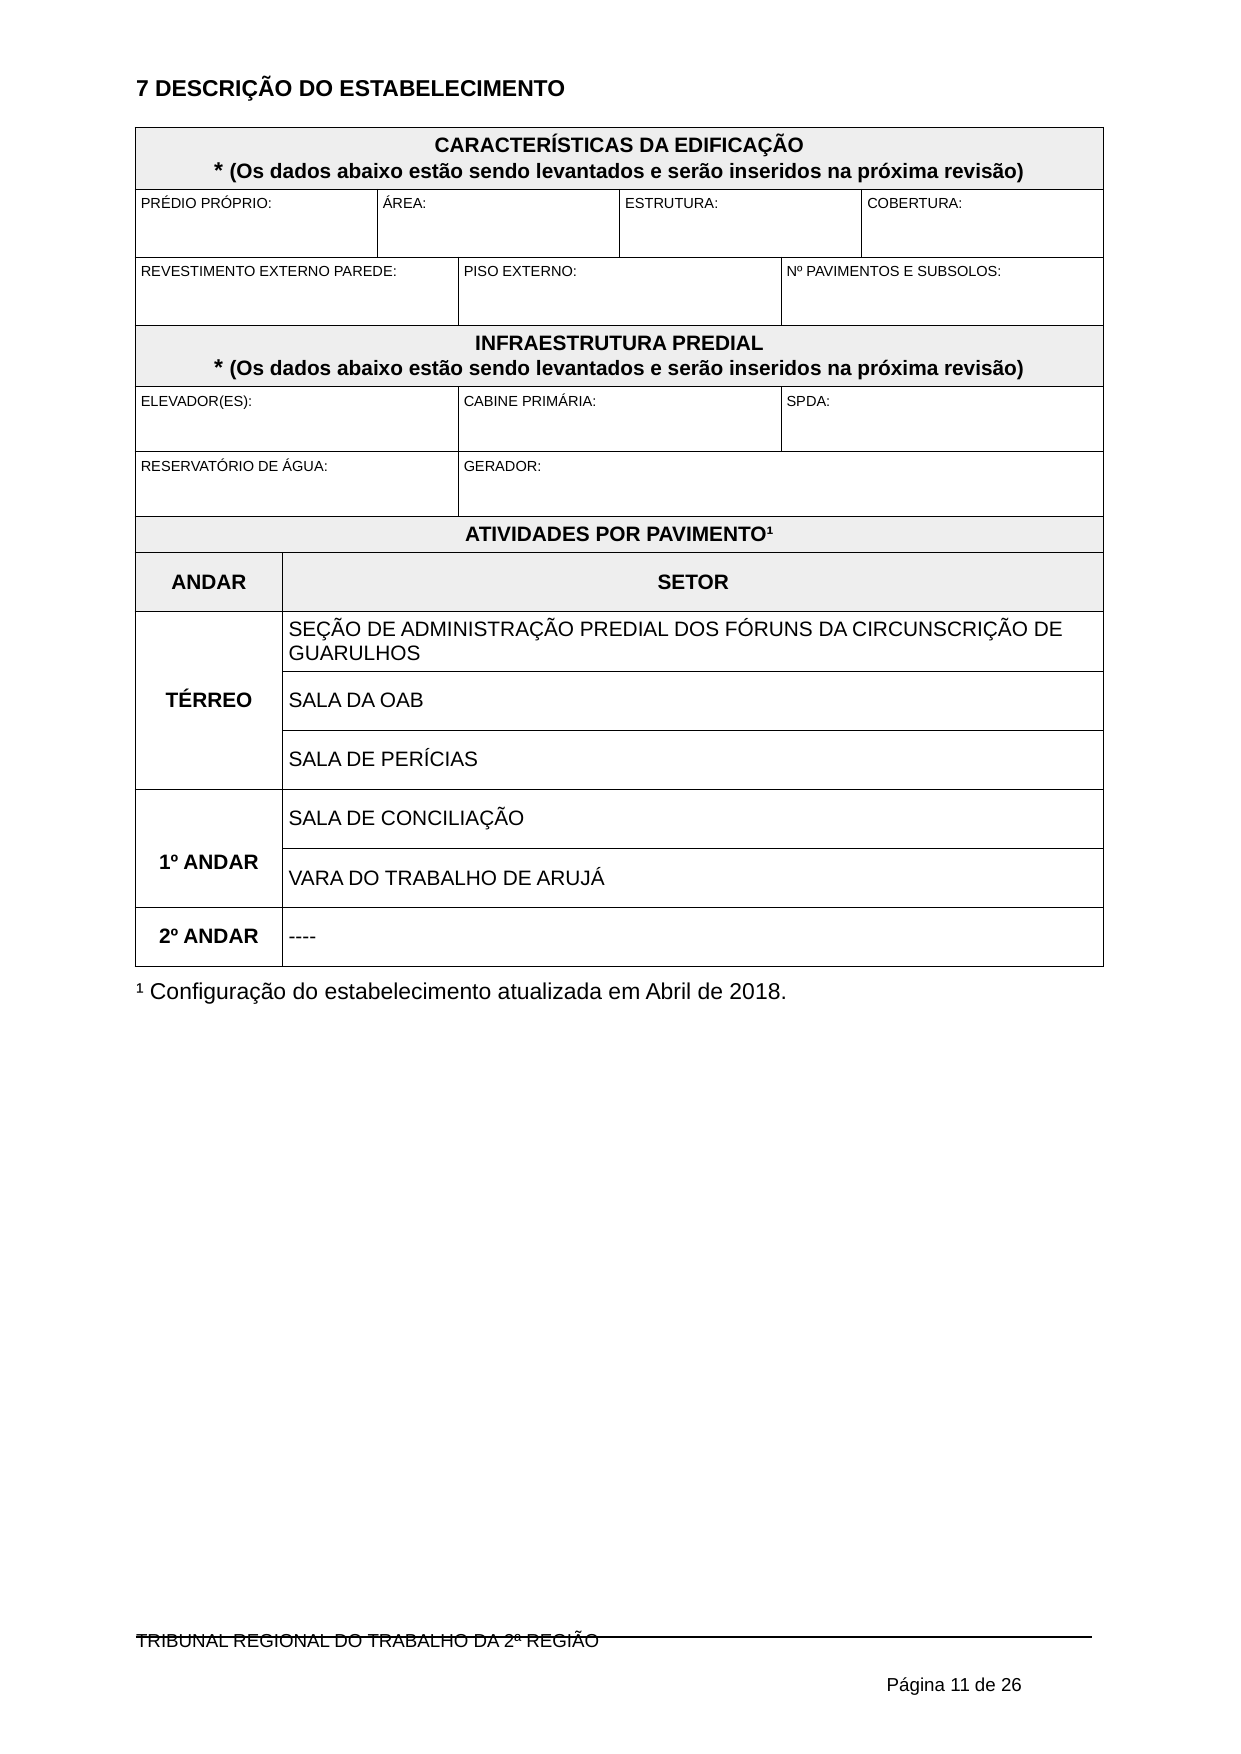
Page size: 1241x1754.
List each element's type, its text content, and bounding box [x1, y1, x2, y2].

table_cell COBERTURA: [862, 190, 1103, 257]
table_cell RESERVATÓRIO DE ÁGUA: [136, 452, 458, 516]
table_cell SALA DA OAB [283, 672, 1103, 729]
table_cell INFRAESTRUTURA PREDIAL * (Os dados abaixo estão sendo levantados e serão inseridos na próxima revisão) [136, 326, 1103, 386]
table_cell Nº PAVIMENTOS E SUBSOLOS: [782, 258, 1103, 324]
table_cell CABINE PRIMÁRIA: [459, 387, 781, 451]
table_cell ---- [283, 908, 1103, 966]
table_cell ELEVADOR(ES): [136, 387, 458, 451]
table_cell ANDAR [136, 553, 282, 611]
table_cell 2º ANDAR [136, 908, 282, 966]
table_cell SALA DE PERÍCIAS [283, 731, 1103, 789]
table_cell TÉRREO [136, 612, 282, 789]
table_cell GERADOR: [459, 452, 1103, 516]
text ¹ Configuração do estabelecimento atualizada em Abril de 2018. [136, 978, 1104, 1004]
table_cell PRÉDIO PRÓPRIO: [136, 190, 377, 257]
table_cell 1º ANDAR [136, 790, 282, 907]
table_cell SALA DE CONCILIAÇÃO [283, 790, 1103, 848]
table_cell PISO EXTERNO: [459, 258, 781, 324]
table_cell SEÇÃO DE ADMINISTRAÇÃO PREDIAL DOS FÓRUNS DA CIRCUNSCRIÇÃO DE GUARULHOS [283, 612, 1103, 671]
text 7 DESCRIÇÃO DO ESTABELECIMENTO [136, 75, 1104, 101]
table_header CARACTERÍSTICAS DA EDIFICAÇÃO * (Os dados abaixo estão sendo levantados e serão inseridos na próxima revisão) [136, 128, 1103, 189]
table_cell SPDA: [782, 387, 1103, 451]
table_cell ESTRUTURA: [620, 190, 861, 257]
table_cell REVESTIMENTO EXTERNO PAREDE: [136, 258, 458, 324]
table_cell ÁREA: [378, 190, 619, 257]
table_cell ATIVIDADES POR PAVIMENTO¹ [136, 517, 1103, 552]
table_cell VARA DO TRABALHO DE ARUJÁ [283, 849, 1103, 907]
table_cell SETOR [283, 553, 1103, 611]
